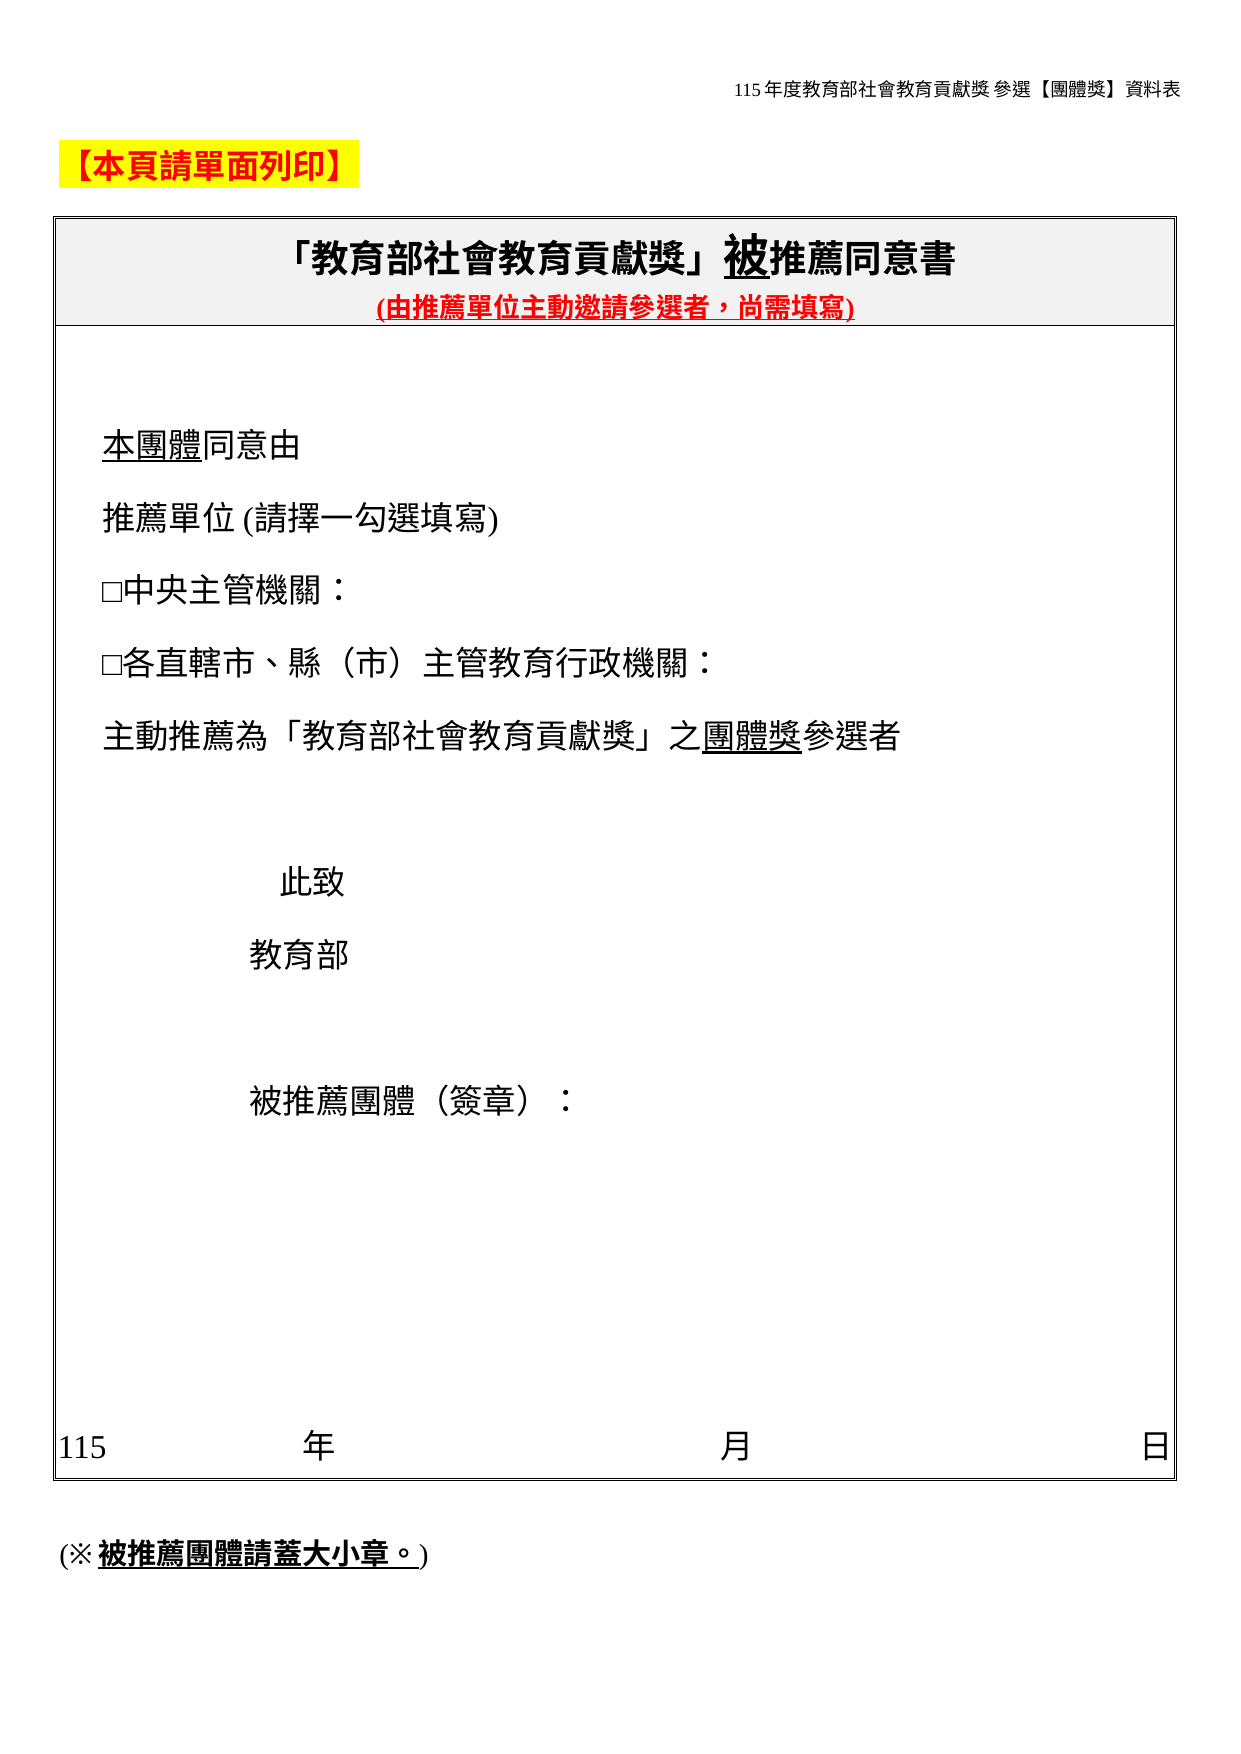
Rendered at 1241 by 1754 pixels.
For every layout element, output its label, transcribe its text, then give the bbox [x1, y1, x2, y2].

text (※被推薦團體請蓋大小章。) [59, 202, 1181, 1589]
table_header 「教育部社會教育貢獻獎」被推薦同意書 (由推薦單位主動邀請參選者，尚需填寫) [56, 219, 1174, 325]
table_cell 本團體同意由 推薦單位 (請擇一勾選填寫) □中央主管機關： □各直轄市、縣（市）主管教育行政機關： 主動推薦為「教育部社會教育貢獻獎」之團體獎參選者 此致 教育部 被推薦團體（簽章）： 115年 月 日 [56, 326, 1174, 1478]
text 【本頁請單面列印】 [59, 127, 1181, 202]
